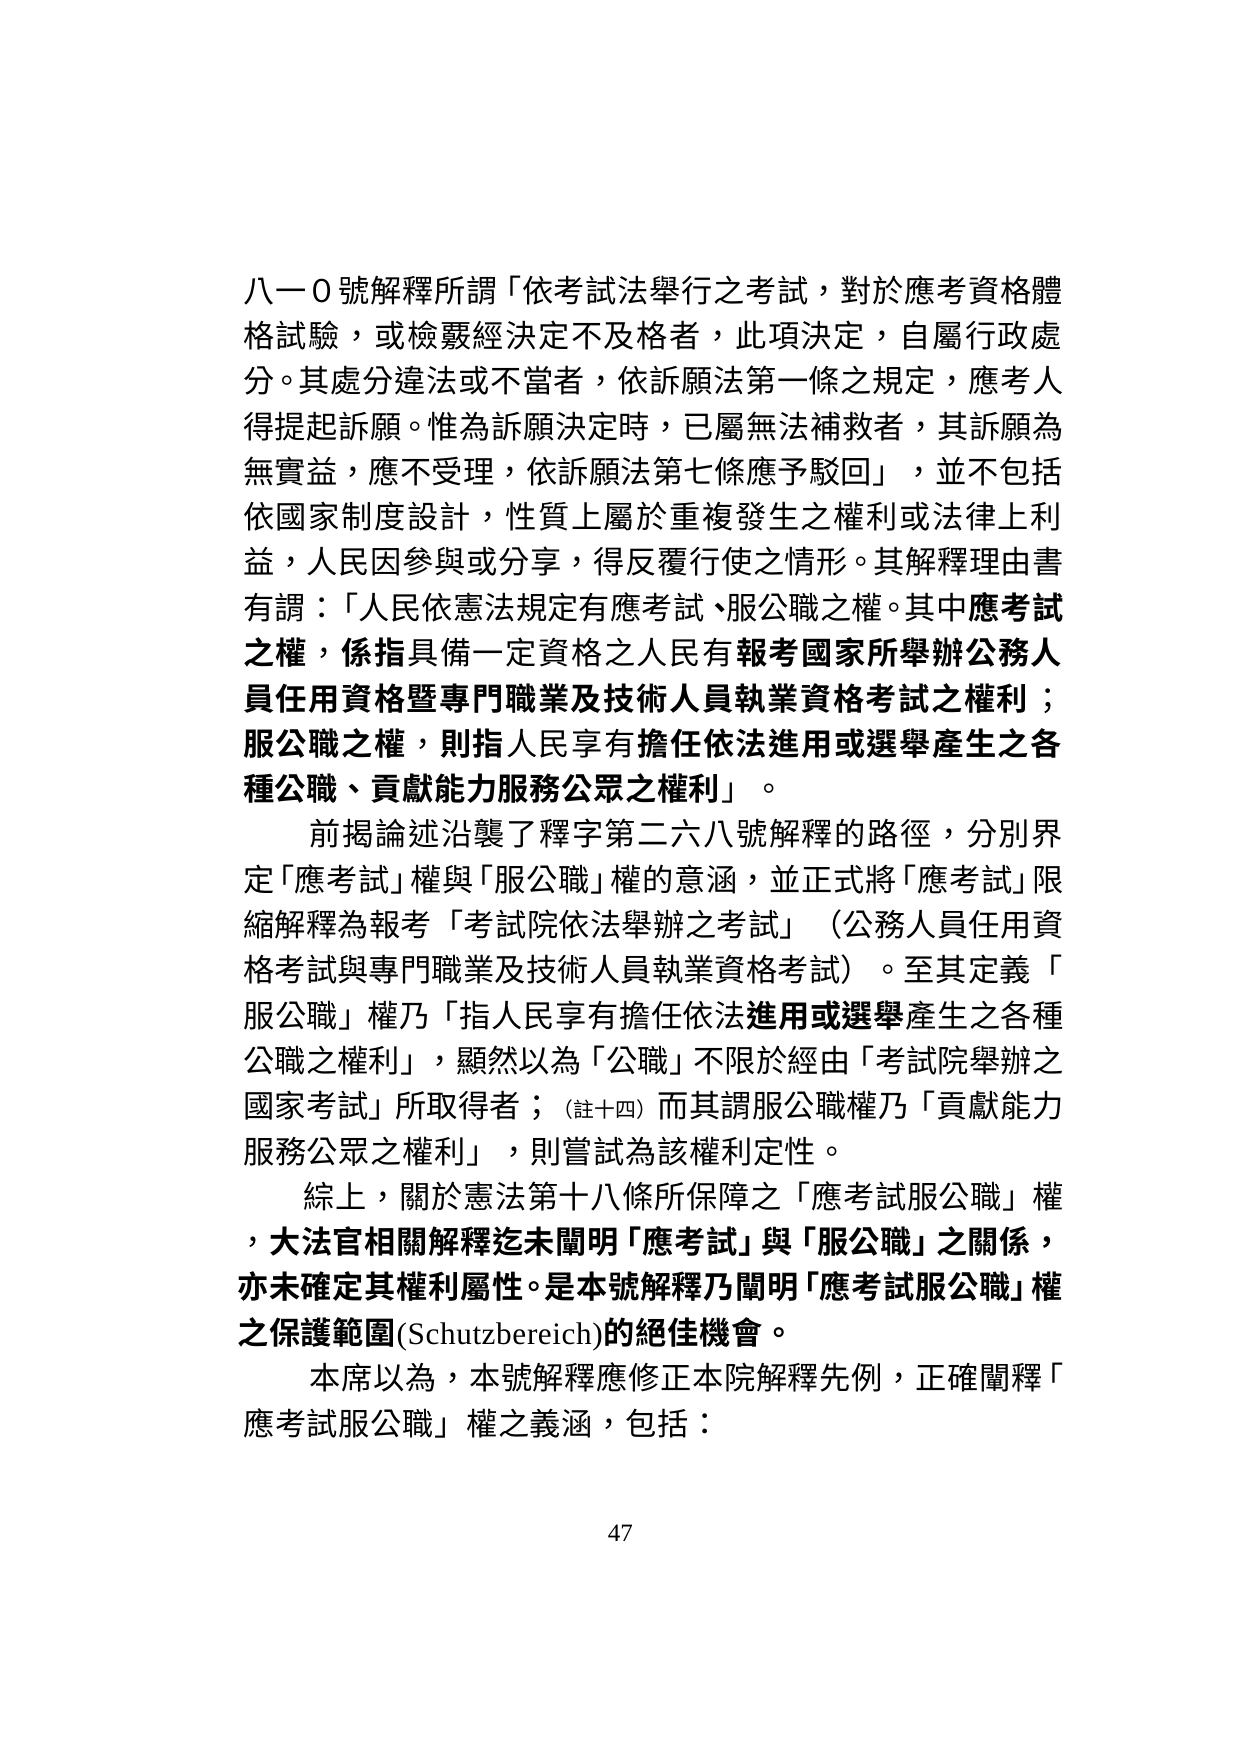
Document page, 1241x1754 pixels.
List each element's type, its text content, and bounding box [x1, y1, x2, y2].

text 綜上，關於憲法第十八條所保障之「應考試服公職」權，大法官相關解釋迄未闡明「應考試」與「服公職」之關係，亦未確定其權利屬性。是本號解釋乃闡明「應考試服公職」權之保護範圍(Schutzbereich)的絕佳機會。 [237, 1172, 1063, 1353]
text 八一０號解釋所謂「依考試法舉行之考試，對於應考資格體格試驗，或檢覈經決定不及格者，此項決定，自屬行政處分。其處分違法或不當者，依訴願法第一條之規定，應考人得提起訴願。惟為訴願決定時，已屬無法補救者，其訴願為無實益，應不受理，依訴願法第七條應予駁回」，並不包括依國家制度設計，性質上屬於重複發生之權利或法律上利益，人民因參與或分享，得反覆行使之情形。其解釋理由書有謂：「人民依憲法規定有應考試、服公職之權。其中應考試之權，係指具備一定資格之人民有報考國家所舉辦公務人員任用資格暨專門職業及技術人員執業資格考試之權利；服公職之權，則指人民享有擔任依法進用或選舉產生之各種公職、貢獻能力服務公眾之權利」。 [243, 266, 1063, 809]
text 前揭論述沿襲了釋字第二六八號解釋的路徑，分別界定「應考試」權與「服公職」權的意涵，並正式將「應考試」限縮解釋為報考「考試院依法舉辦之考試」（公務人員任用資格考試與專門職業及技術人員執業資格考試）。至其定義「服公職」權乃「指人民享有擔任依法進用或選舉產生之各種公職之權利」，顯然以為「公職」不限於經由「考試院舉辦之國家考試」所取得者；（註十四）而其謂服公職權乃「貢獻能力服務公眾之權利」，則嘗試為該權利定性。 [243, 809, 1063, 1172]
text 本席以為，本號解釋應修正本院解釋先例，正確闡釋「應考試服公職」權之義涵，包括： [243, 1353, 1063, 1444]
